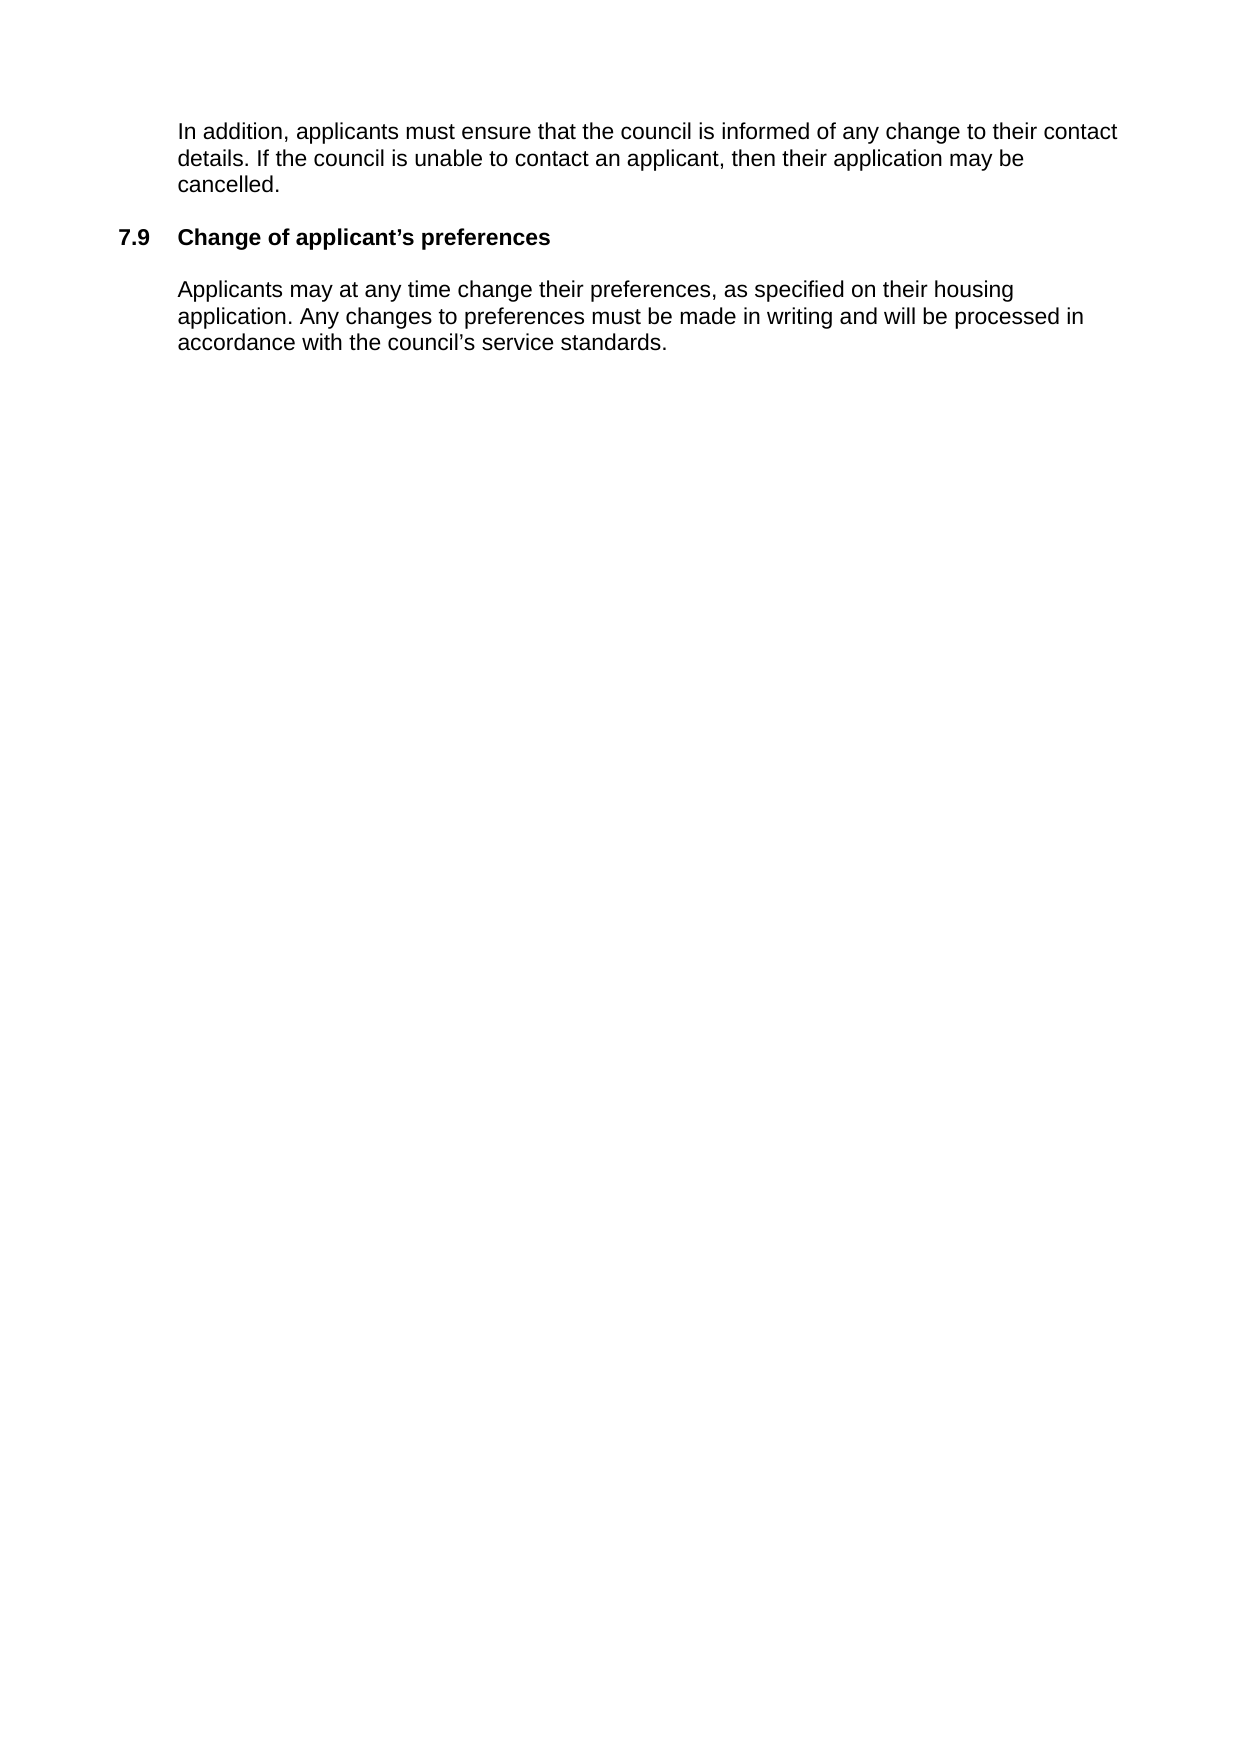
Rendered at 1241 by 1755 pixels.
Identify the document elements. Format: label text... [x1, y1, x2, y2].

text In addition, applicants must ensure that the council is informed of any change to their contact details. If the council is unable to contact an applicant, then their application may be cancelled. [177, 118, 1122, 197]
subtitle 7.9 Change of applicant’s preferences [118, 223, 1122, 250]
text Applicants may at any time change their preferences, as specified on their housing application. Any changes to preferences must be made in writing and will be processed in accordance with the council’s service standards. [177, 276, 1122, 355]
